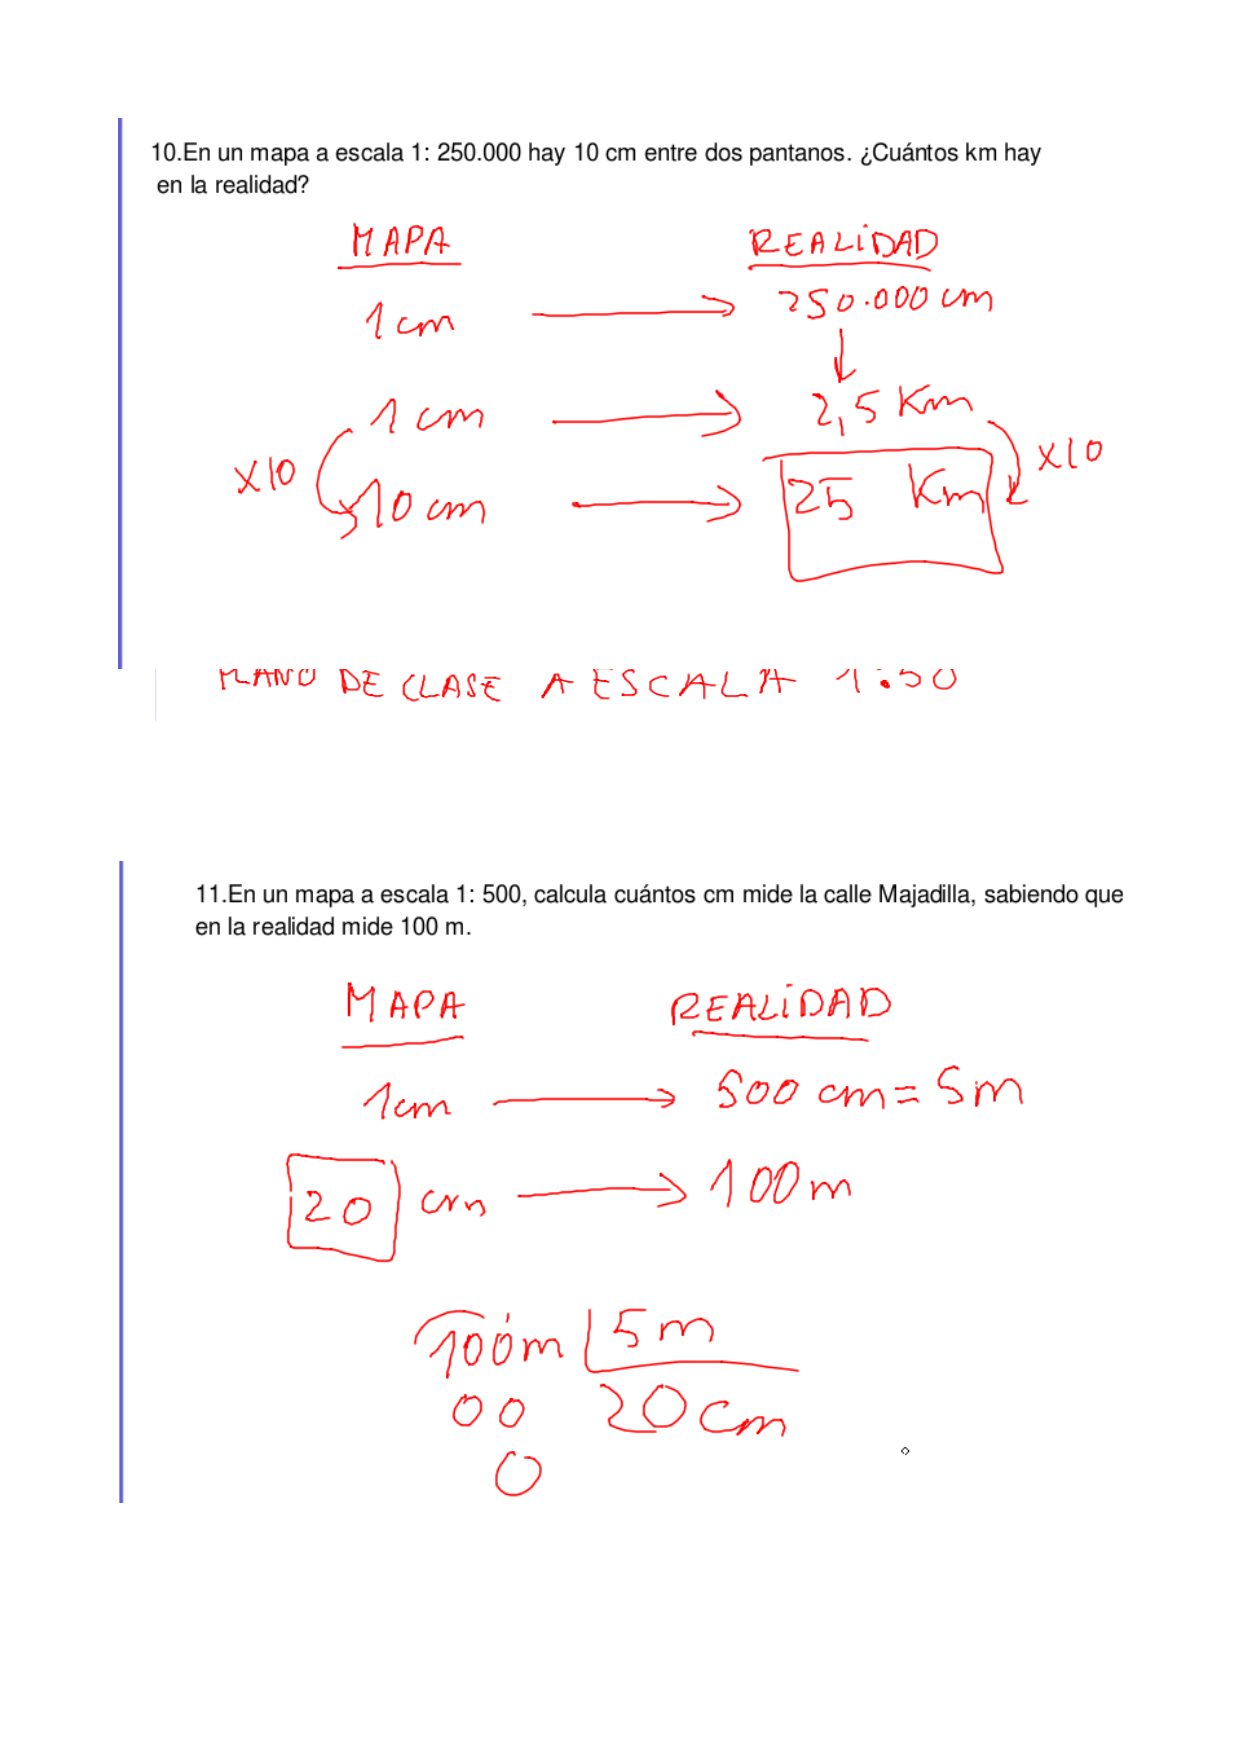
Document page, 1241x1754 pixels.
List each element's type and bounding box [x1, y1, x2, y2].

picture [118, 118, 1123, 721]
picture [119, 861, 1124, 1503]
